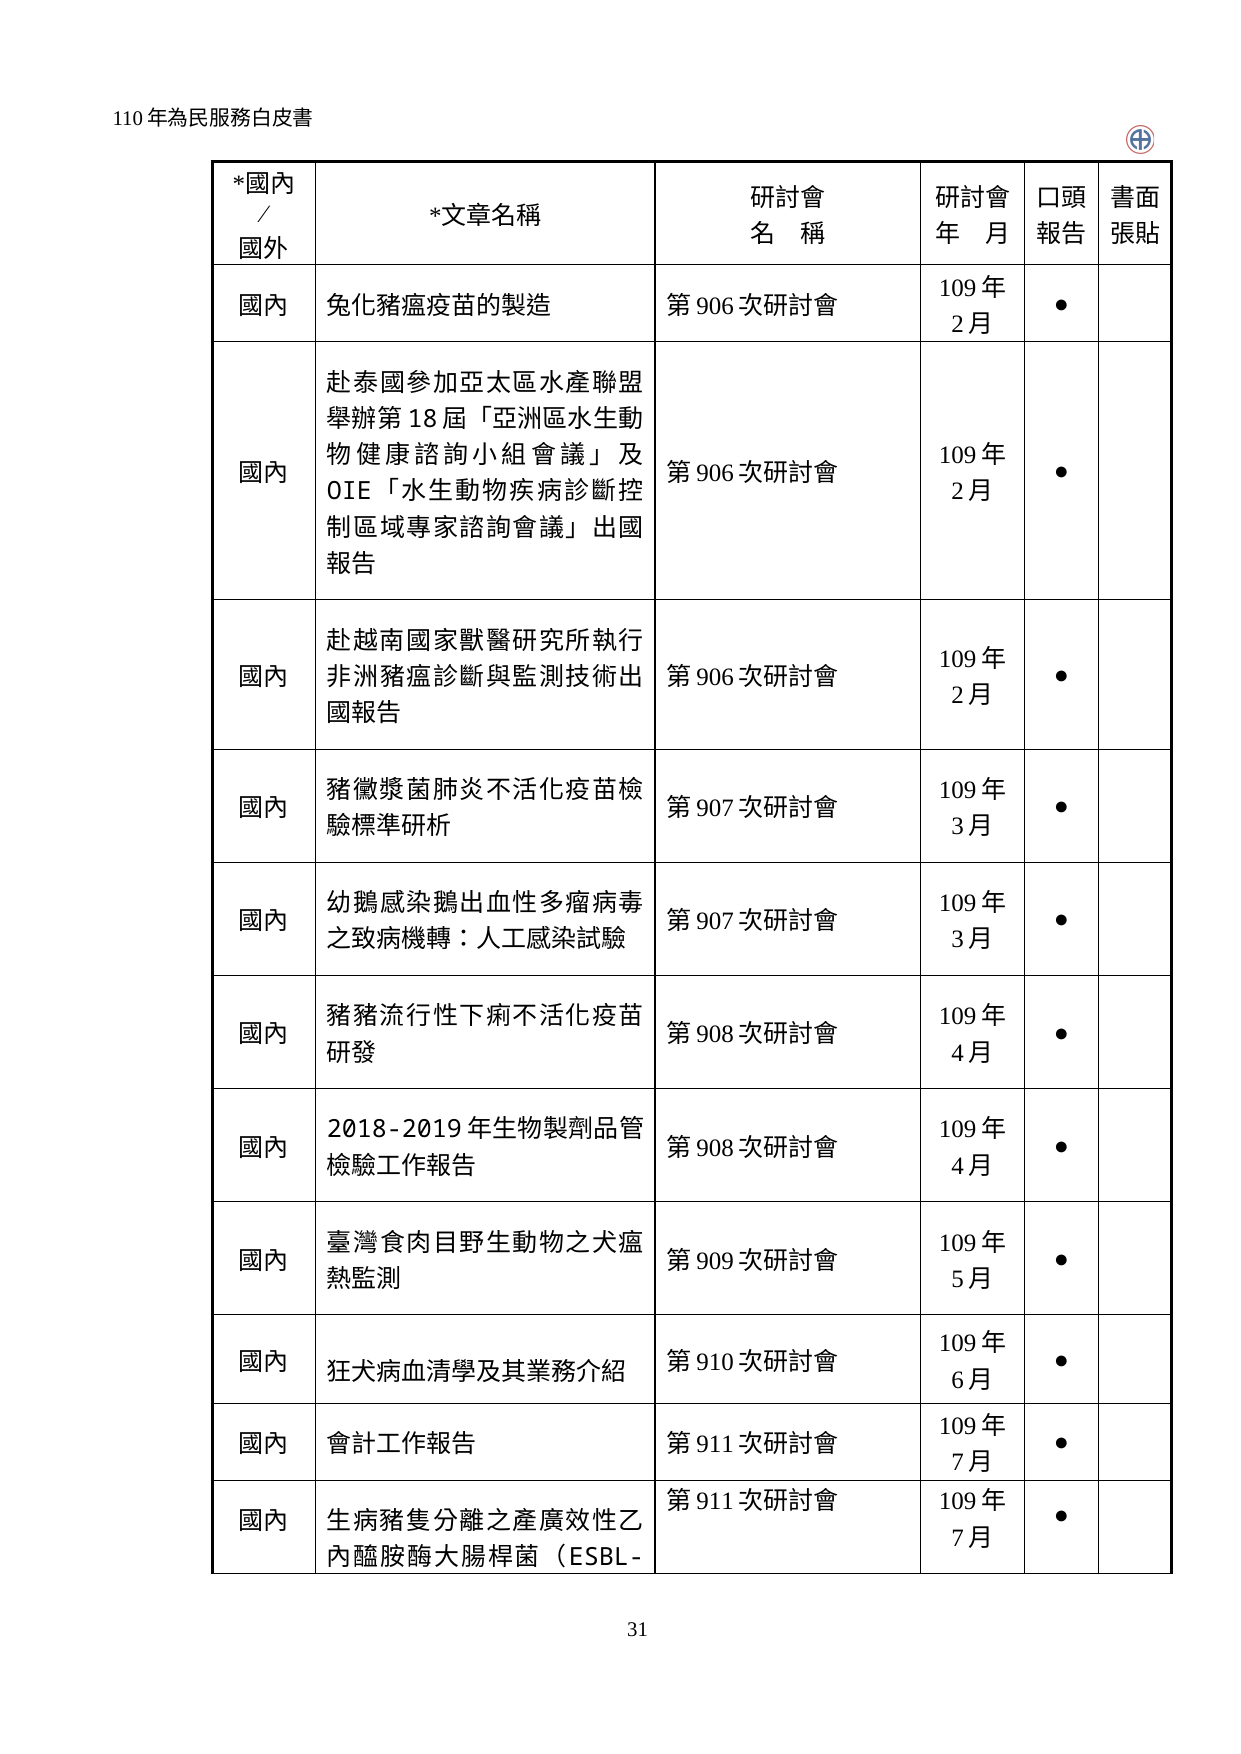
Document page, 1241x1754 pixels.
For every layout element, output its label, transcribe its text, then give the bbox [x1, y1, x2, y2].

table_cell ● [1025, 1202, 1098, 1314]
table_header *國內 ∕ 國外 [214, 163, 315, 264]
table_cell ● [1025, 750, 1098, 862]
table_cell 109年6月 [921, 1315, 1024, 1403]
table_cell 2018-2019年生物製劑品管檢驗工作報告 [316, 1089, 654, 1201]
table_cell 臺灣食肉目野生動物之犬瘟熱監測 [316, 1202, 654, 1314]
table_cell 生病豬隻分離之產廣效性乙內醯胺酶大腸桿菌（ESBL- [316, 1481, 654, 1573]
table_cell 第907次研討會 [656, 750, 920, 862]
table_cell 國內 [214, 976, 315, 1088]
table_cell 國內 [214, 600, 315, 749]
table_cell 國內 [214, 750, 315, 862]
table_cell 109年2月 [921, 265, 1024, 341]
table_cell 109年2月 [921, 342, 1024, 599]
table_cell 第910次研討會 [656, 1315, 920, 1403]
table_cell 赴越南國家獸醫研究所執行非洲豬瘟診斷與監測技術出國報告 [316, 600, 654, 749]
table_cell [1099, 1481, 1170, 1573]
table_cell 109年3月 [921, 863, 1024, 975]
table_cell 109年4月 [921, 976, 1024, 1088]
table_cell 豬黴漿菌肺炎不活化疫苗檢驗標準研析 [316, 750, 654, 862]
table_cell ● [1025, 863, 1098, 975]
table_cell 109年4月 [921, 1089, 1024, 1201]
table_cell 第906次研討會 [656, 265, 920, 341]
table_cell 國內 [214, 1315, 315, 1403]
table_cell 第911次研討會 [656, 1404, 920, 1480]
table_cell [1099, 1089, 1170, 1201]
table_cell 國內 [214, 1202, 315, 1314]
table_cell [1099, 1315, 1170, 1403]
table_cell 會計工作報告 [316, 1404, 654, 1480]
table_cell 兔化豬瘟疫苗的製造 [316, 265, 654, 341]
table_cell 109年5月 [921, 1202, 1024, 1314]
table_cell ● [1025, 1315, 1098, 1403]
table_cell ● [1025, 1481, 1098, 1573]
table_cell 109年7月 [921, 1404, 1024, 1480]
table_header 書面 張貼 [1099, 163, 1170, 264]
table_cell 109年2月 [921, 600, 1024, 749]
table_cell 狂犬病血清學及其業務介紹 [316, 1315, 654, 1403]
table_cell 第907次研討會 [656, 863, 920, 975]
table_cell 109年7月 [921, 1481, 1024, 1573]
table_cell 國內 [214, 1089, 315, 1201]
table_cell 第908次研討會 [656, 1089, 920, 1201]
table_cell ● [1025, 600, 1098, 749]
table_cell [1099, 600, 1170, 749]
table_header 口頭 報告 [1025, 163, 1098, 264]
table_cell [1099, 976, 1170, 1088]
table_cell 第908次研討會 [656, 976, 920, 1088]
table_cell ● [1025, 976, 1098, 1088]
table_header *文章名稱 [316, 163, 654, 264]
table_cell [1099, 1202, 1170, 1314]
table_cell 第906次研討會 [656, 342, 920, 599]
table_cell 豬豬流行性下痢不活化疫苗研發 [316, 976, 654, 1088]
table_cell 國內 [214, 342, 315, 599]
table_cell 國內 [214, 1404, 315, 1480]
table_cell [1099, 265, 1170, 341]
table_cell [1099, 750, 1170, 862]
table_cell 第911次研討會 [656, 1481, 920, 1573]
table_cell 109年3月 [921, 750, 1024, 862]
table_cell 國內 [214, 265, 315, 341]
table_cell 幼鵝感染鵝出血性多瘤病毒之致病機轉：人工感染試驗 [316, 863, 654, 975]
table_cell ● [1025, 342, 1098, 599]
table_cell 赴泰國參加亞太區水產聯盟舉辦第18屆「亞洲區水生動物健康諮詢小組會議」及OIE「水生動物疾病診斷控制區域專家諮詢會議」出國報告 [316, 342, 654, 599]
table_cell 第906次研討會 [656, 600, 920, 749]
table_cell ● [1025, 265, 1098, 341]
table_cell ● [1025, 1089, 1098, 1201]
table_cell [1099, 863, 1170, 975]
table_cell ● [1025, 1404, 1098, 1480]
table_cell 第909次研討會 [656, 1202, 920, 1314]
table_cell 國內 [214, 1481, 315, 1573]
table_cell [1099, 1404, 1170, 1480]
table_header 研討會 年 月 [921, 163, 1024, 264]
table_cell [1099, 342, 1170, 599]
table_header 研討會 名 稱 [656, 163, 920, 264]
table_cell 國內 [214, 863, 315, 975]
